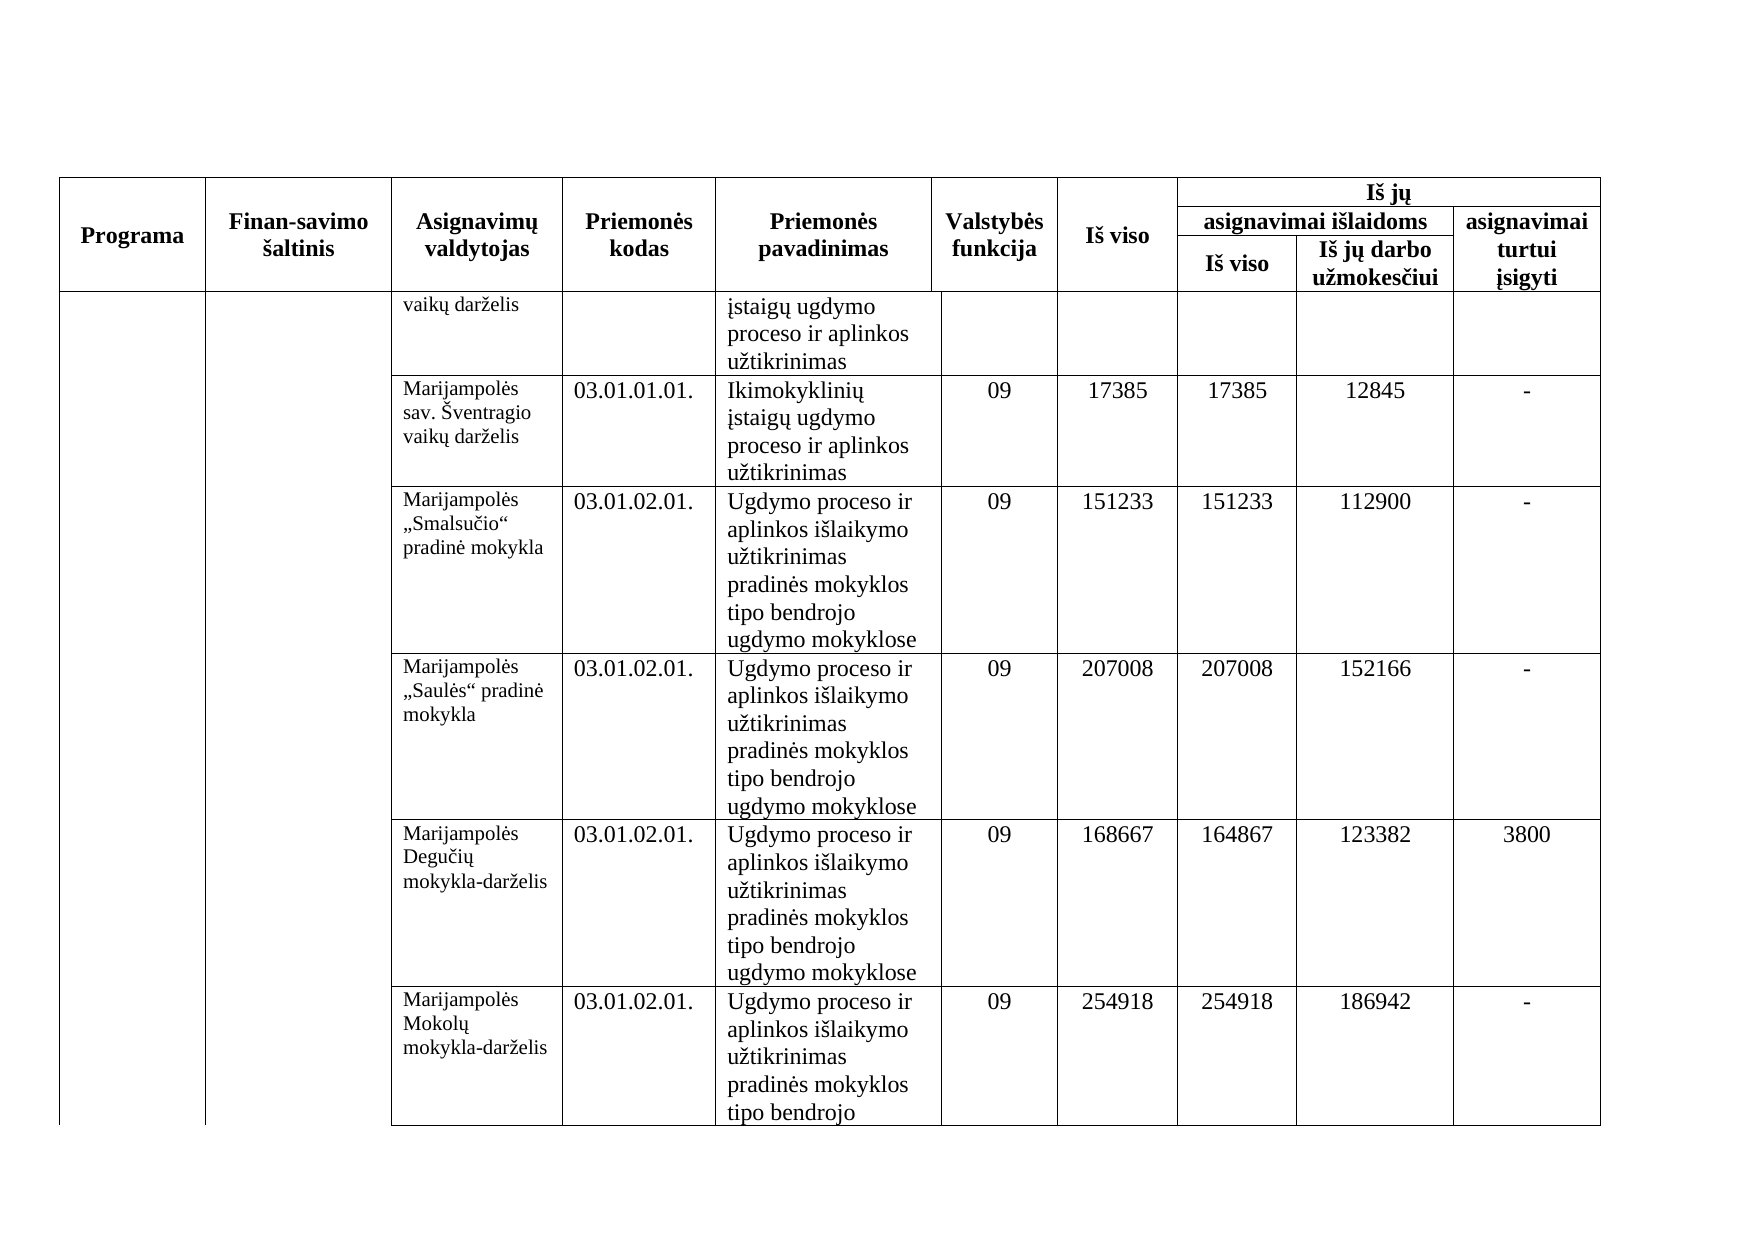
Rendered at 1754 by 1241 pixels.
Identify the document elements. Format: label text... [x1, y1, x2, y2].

table_header Finan-savimo šaltinis [206, 178, 391, 291]
table_cell - [1454, 987, 1600, 1125]
table_cell 151233 [1058, 487, 1177, 653]
table_cell 03.01.02.01. [563, 654, 715, 819]
table_cell 112900 [1297, 487, 1453, 653]
table_cell 254918 [1178, 987, 1296, 1125]
table_header Iš viso [1058, 178, 1177, 291]
table_cell 17385 [1178, 376, 1296, 486]
table_cell 186942 [1297, 987, 1453, 1125]
table_cell [60, 819, 205, 986]
table_cell 151233 [1178, 487, 1296, 653]
table_cell Iš jų darbo užmokesčiui [1297, 236, 1453, 291]
table_cell - [1454, 376, 1600, 486]
table_cell 152166 [1297, 654, 1453, 819]
table_cell [206, 486, 391, 653]
table_cell 03.01.02.01. [563, 487, 715, 653]
table_cell - [1454, 487, 1600, 653]
table_cell Marijampolės sav. Šventragio vaikų darželis [392, 376, 562, 486]
table_cell 168667 [1058, 820, 1177, 986]
table_cell [206, 819, 391, 986]
table_cell Ugdymo proceso ir aplinkos išlaikymo užtikrinimas pradinės mokyklos tipo bendrojo [716, 987, 941, 1125]
table_header Priemonės kodas [563, 178, 715, 291]
table_cell 164867 [1178, 820, 1296, 986]
table_cell [60, 653, 205, 819]
table_cell [1297, 292, 1453, 374]
table_cell [942, 292, 1057, 374]
table_cell [206, 653, 391, 819]
table_cell Ugdymo proceso ir aplinkos išlaikymo užtikrinimas pradinės mokyklos tipo bendrojo ugdymo mokyklose [716, 487, 941, 653]
table_cell [206, 375, 391, 486]
table_cell - [1454, 654, 1600, 819]
table_cell [206, 292, 391, 374]
table_cell 09 [942, 820, 1057, 986]
table_cell [60, 292, 205, 374]
table_cell Marijampolės Degučių mokykla-darželis [392, 820, 562, 986]
table_cell 254918 [1058, 987, 1177, 1125]
table_cell Ugdymo proceso ir aplinkos išlaikymo užtikrinimas pradinės mokyklos tipo bendrojo ugdymo mokyklose [716, 820, 941, 986]
table_cell 03.01.02.01. [563, 820, 715, 986]
table_cell įstaigų ugdymo proceso ir aplinkos užtikrinimas [716, 292, 941, 374]
table_cell Marijampolės „Smalsučio“ pradinė mokykla [392, 487, 562, 653]
table_header Iš jų [1178, 178, 1600, 206]
table_header Priemonės pavadinimas [716, 178, 931, 291]
table_header Asignavimų valdytojas [392, 178, 562, 291]
table_cell [206, 986, 391, 1125]
table_header Programa [60, 178, 205, 291]
table_cell 09 [942, 987, 1057, 1125]
table_cell 3800 [1454, 820, 1600, 986]
table_cell 03.01.02.01. [563, 987, 715, 1125]
table_cell [60, 986, 205, 1125]
table_cell [60, 375, 205, 486]
table_cell 09 [942, 487, 1057, 653]
table_cell [563, 292, 715, 374]
table_cell - [1454, 292, 1600, 374]
table_cell Iš viso [1178, 236, 1296, 291]
table_cell 09 [942, 376, 1057, 486]
table_cell Ikimokyklinių įstaigų ugdymo proceso ir aplinkos užtikrinimas [716, 376, 941, 486]
table_cell 09 [942, 654, 1057, 819]
table_cell 17385 [1058, 376, 1177, 486]
table_cell 207008 [1178, 654, 1296, 819]
table_cell [1178, 292, 1296, 374]
table_cell 123382 [1297, 820, 1453, 986]
table_cell asignavimai išlaidoms [1178, 207, 1453, 234]
table_cell 03.01.01.01. [563, 376, 715, 486]
table_header Valstybės funkcija [932, 178, 1057, 291]
table_cell [60, 486, 205, 653]
table_cell [1058, 292, 1177, 374]
table_cell 12845 [1297, 376, 1453, 486]
table_cell Ugdymo proceso ir aplinkos išlaikymo užtikrinimas pradinės mokyklos tipo bendrojo ugdymo mokyklose [716, 654, 941, 819]
table_cell asignavimai turtui įsigyti [1454, 207, 1600, 291]
table_cell Marijampolės Mokolų mokykla-darželis [392, 987, 562, 1125]
table_cell 207008 [1058, 654, 1177, 819]
table_cell Marijampolės „Saulės“ pradinė mokykla [392, 654, 562, 819]
table_cell vaikų darželis [392, 292, 562, 374]
